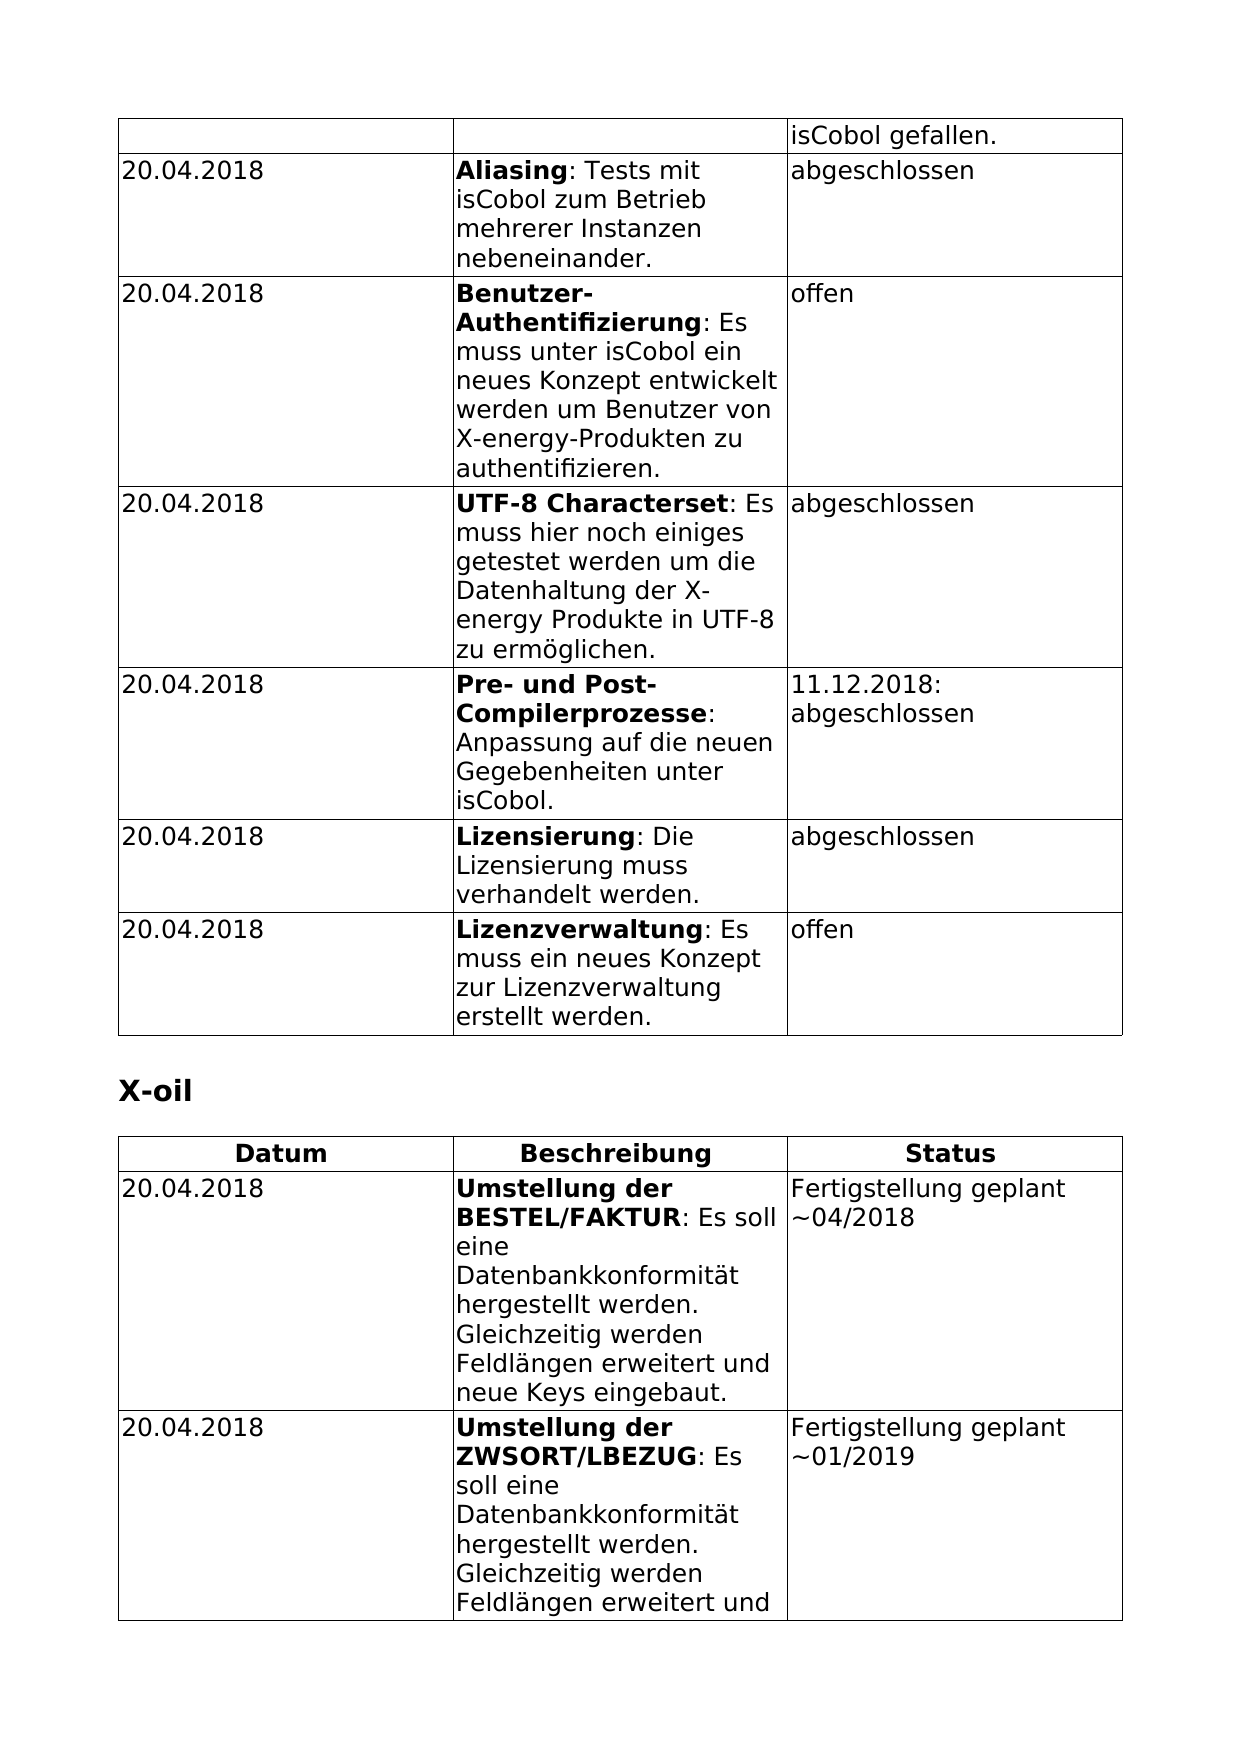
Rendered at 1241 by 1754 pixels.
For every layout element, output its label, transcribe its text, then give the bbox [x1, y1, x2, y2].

table_header Status [788, 1137, 1122, 1171]
table_cell Lizensierung: Die Lizensierung muss verhandelt werden. [454, 820, 787, 912]
table_cell abgeschlossen [788, 487, 1122, 667]
table_cell 20.04.2018 [119, 668, 453, 819]
table_cell Benutzer-Authentifizierung: Es muss unter isCobol ein neues Konzept entwickelt werden um Benutzer von X-energy-Produkten zu authentifizieren. [454, 277, 787, 486]
table_cell 11.12.2018: abgeschlossen [788, 668, 1122, 819]
table_cell isCobol gefallen. [788, 119, 1122, 153]
table_cell Aliasing: Tests mit isCobol zum Betrieb mehrerer Instanzen nebeneinander. [454, 154, 787, 276]
table_cell [119, 119, 453, 153]
table_cell 20.04.2018 [119, 1411, 453, 1620]
table_header Datum [119, 1137, 453, 1171]
table_cell Pre- und Post-Compilerprozesse: Anpassung auf die neuen Gegebenheiten unter isCobol. [454, 668, 787, 819]
table_cell Fertigstellung geplant ~01/2019 [788, 1411, 1122, 1620]
table_cell 20.04.2018 [119, 913, 453, 1035]
table_cell Umstellung der ZWSORT/LBEZUG: Es soll eine Datenbankkonformität hergestellt werden. Gleichzeitig werden Feldlängen erweitert und [454, 1411, 787, 1620]
table_cell 20.04.2018 [119, 154, 453, 276]
table_cell offen [788, 277, 1122, 486]
table_cell 20.04.2018 [119, 1172, 453, 1410]
table_cell Fertigstellung geplant ~04/2018 [788, 1172, 1122, 1410]
subtitle X-oil [118, 1074, 1122, 1108]
table_cell offen [788, 913, 1122, 1035]
table_header Beschreibung [454, 1137, 787, 1171]
table_cell Lizenzverwaltung: Es muss ein neues Konzept zur Lizenzverwaltung erstellt werden. [454, 913, 787, 1035]
table_cell Umstellung der BESTEL/FAKTUR: Es soll eine Datenbankkonformität hergestellt werden. Gleichzeitig werden Feldlängen erweitert und neue Keys eingebaut. [454, 1172, 787, 1410]
table_cell 20.04.2018 [119, 487, 453, 667]
table_cell 20.04.2018 [119, 820, 453, 912]
table_cell [454, 119, 787, 153]
table_cell abgeschlossen [788, 154, 1122, 276]
table_cell abgeschlossen [788, 820, 1122, 912]
table_cell UTF-8 Characterset: Es muss hier noch einiges getestet werden um die Datenhaltung der X-energy Produkte in UTF-8 zu ermöglichen. [454, 487, 787, 667]
table_cell 20.04.2018 [119, 277, 453, 486]
